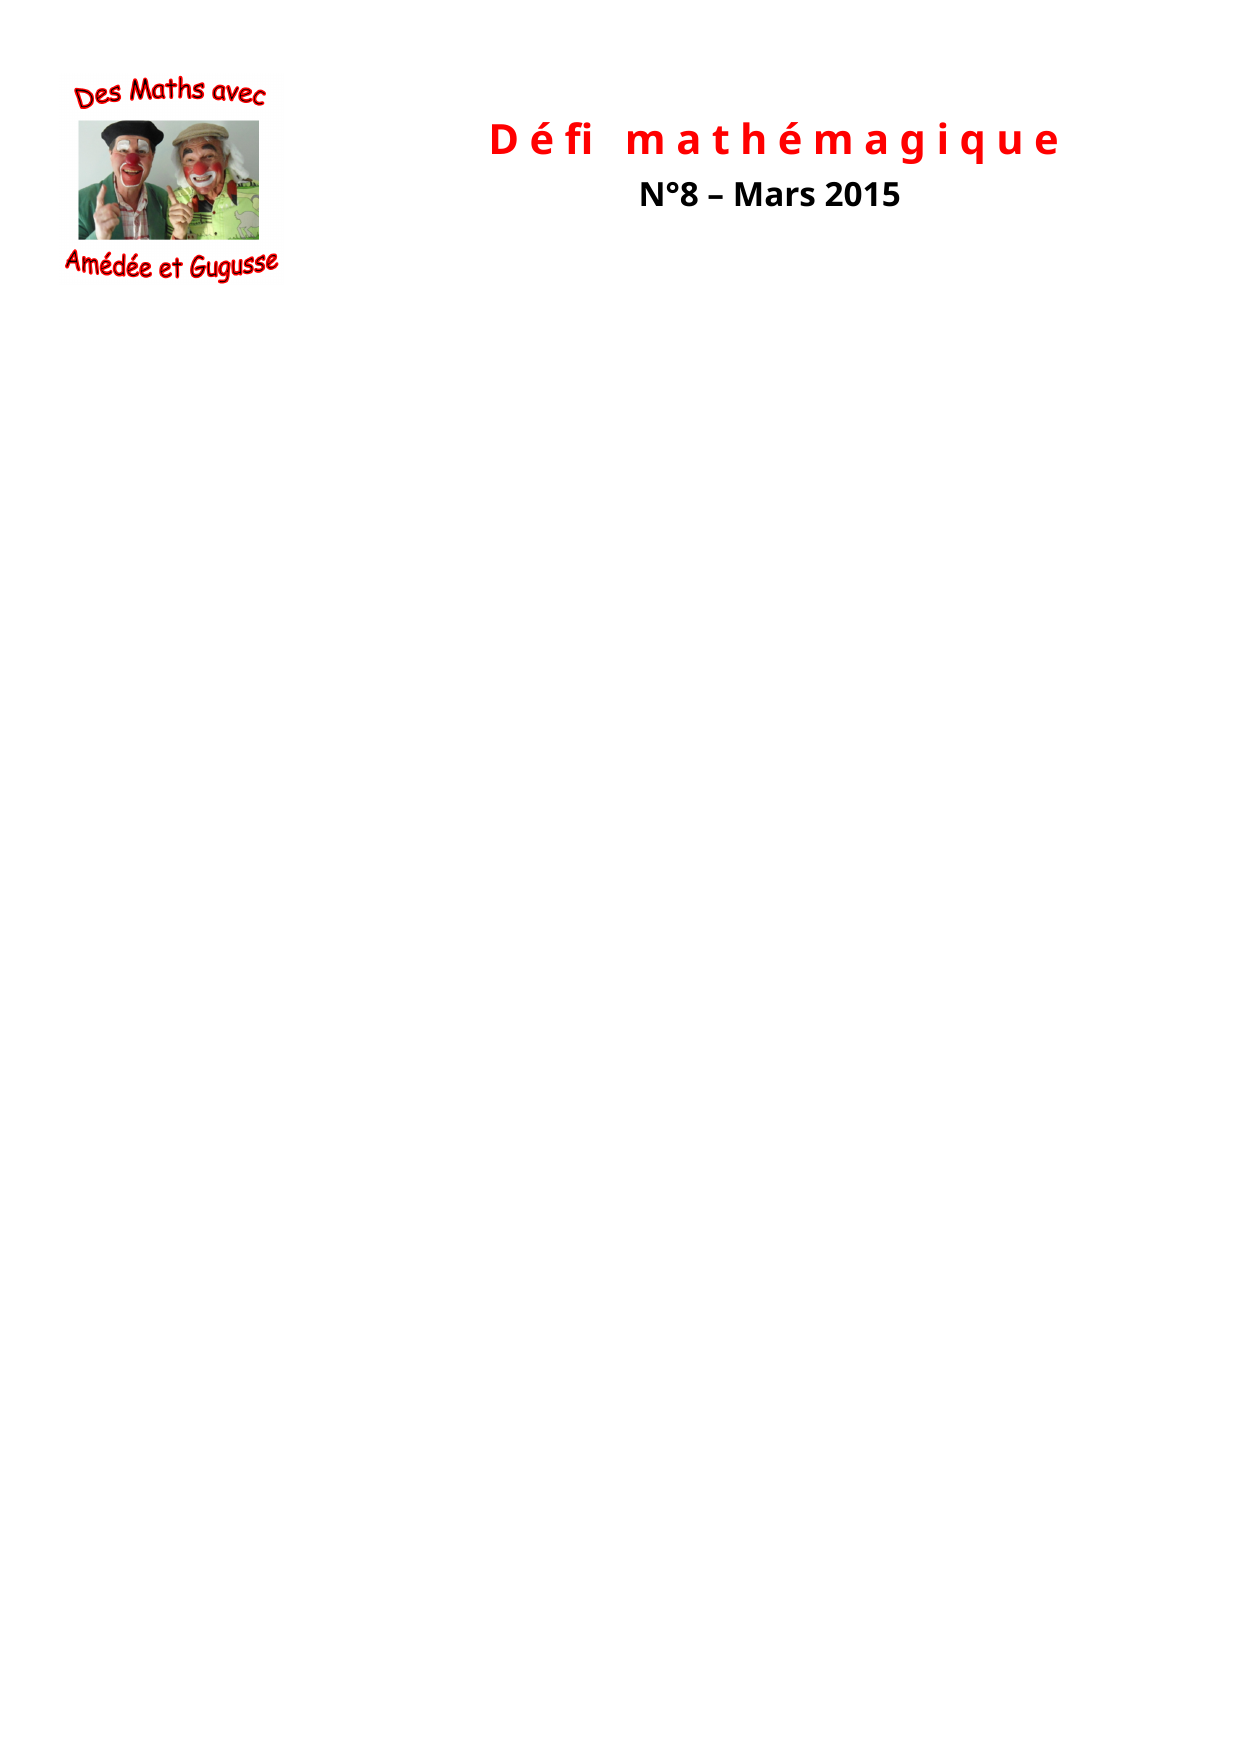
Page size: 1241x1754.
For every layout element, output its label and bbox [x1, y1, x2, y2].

picture [59, 73, 284, 285]
